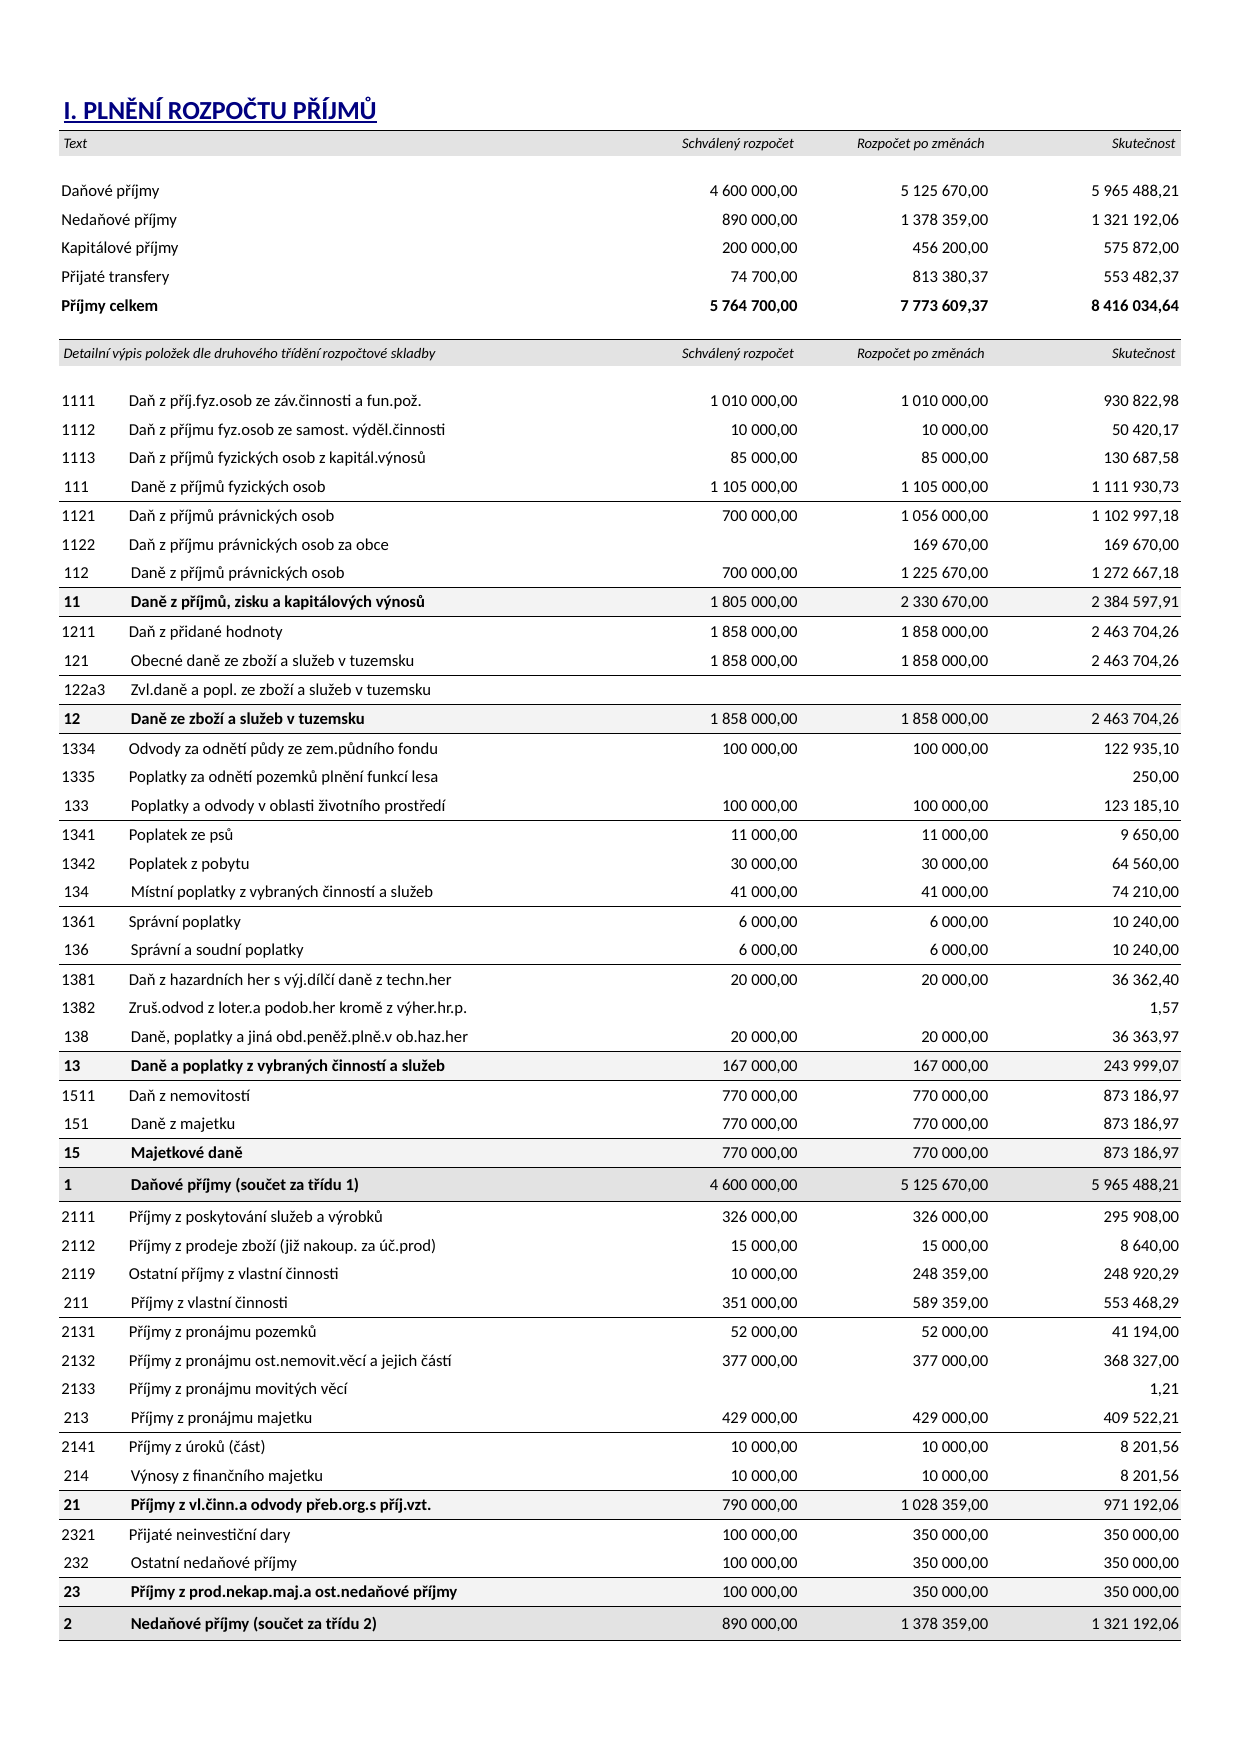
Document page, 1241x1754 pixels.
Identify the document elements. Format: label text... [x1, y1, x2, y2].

table_cell 377 000,00 [609, 1346, 799, 1374]
table_cell 11 [59, 588, 126, 616]
table_cell 790 000,00 [609, 1491, 799, 1519]
table_cell 130 687,58 [990, 443, 1181, 472]
table_cell Majetkové daně [126, 1139, 609, 1167]
table_cell 100 000,00 [609, 1520, 799, 1548]
table_cell 6 000,00 [609, 907, 799, 935]
table_cell Daňové příjmy [59, 176, 609, 205]
table_cell Příjmy z pronájmu movitých věcí [126, 1375, 609, 1403]
table_cell 2119 [59, 1259, 126, 1288]
table_cell 1 858 000,00 [799, 705, 990, 733]
table_cell 295 908,00 [990, 1202, 1181, 1231]
table_cell Nedaňové příjmy [59, 205, 609, 233]
table_cell 350 000,00 [990, 1578, 1181, 1606]
table_cell Daně ze zboží a služeb v tuzemsku [126, 705, 609, 733]
table_cell Poplatky a odvody v oblasti životního prostředí [126, 791, 609, 820]
table_cell 770 000,00 [609, 1139, 799, 1167]
table_cell Přijaté transfery [59, 262, 609, 291]
table_cell 200 000,00 [609, 234, 799, 262]
table_cell 1121 [59, 502, 126, 530]
table_cell 350 000,00 [990, 1549, 1181, 1577]
table_cell 9 650,00 [990, 821, 1181, 849]
table_cell 575 872,00 [990, 234, 1181, 262]
table_cell 30 000,00 [799, 849, 990, 878]
table_cell [59, 156, 1181, 176]
table_cell 873 186,97 [990, 1081, 1181, 1109]
table_cell Přijaté neinvestiční dary [126, 1520, 609, 1548]
table_cell 10 240,00 [990, 935, 1181, 964]
table_cell Ostatní nedaňové příjmy [126, 1549, 609, 1577]
table_cell 1111 [59, 386, 126, 414]
table_cell 167 000,00 [609, 1052, 799, 1080]
table_cell [609, 530, 799, 558]
table_cell 74 700,00 [609, 262, 799, 291]
table_cell 326 000,00 [799, 1202, 990, 1231]
table_cell 133 [59, 791, 126, 820]
table_cell 121 [59, 646, 126, 674]
table_cell 36 362,40 [990, 965, 1181, 993]
table_cell 1 378 359,00 [799, 1607, 990, 1640]
table_cell 553 468,29 [990, 1288, 1181, 1317]
table_cell 136 [59, 935, 126, 964]
table_cell Obecné daně ze zboží a služeb v tuzemsku [126, 646, 609, 674]
table_cell 873 186,97 [990, 1139, 1181, 1167]
table_cell 2 463 704,26 [990, 617, 1181, 646]
table_cell 8 640,00 [990, 1231, 1181, 1259]
table_cell 10 000,00 [799, 415, 990, 443]
table_cell 1381 [59, 965, 126, 993]
table_cell 1 858 000,00 [799, 617, 990, 646]
table_cell 41 194,00 [990, 1318, 1181, 1346]
table_cell 7 773 609,37 [799, 291, 990, 319]
table_cell 700 000,00 [609, 558, 799, 587]
table_cell 2321 [59, 1520, 126, 1548]
table_cell 1 010 000,00 [799, 386, 990, 414]
table_cell 100 000,00 [799, 791, 990, 820]
table_cell 134 [59, 878, 126, 906]
table_cell 2111 [59, 1202, 126, 1231]
table_cell Zruš.odvod z loter.a podob.her kromě z výher.hr.p. [126, 993, 609, 1022]
table_cell 1 858 000,00 [609, 705, 799, 733]
table_cell 1 321 192,06 [990, 205, 1181, 233]
table_cell 770 000,00 [609, 1109, 799, 1138]
table_cell 11 000,00 [799, 821, 990, 849]
table_cell 971 192,06 [990, 1491, 1181, 1519]
table_cell 100 000,00 [609, 791, 799, 820]
table_cell 553 482,37 [990, 262, 1181, 291]
table_cell 1 321 192,06 [990, 1607, 1181, 1640]
table_cell Odvody za odnětí půdy ze zem.půdního fondu [126, 734, 609, 762]
table_cell 2 [59, 1607, 126, 1640]
table_cell 5 125 670,00 [799, 176, 990, 205]
table_cell 20 000,00 [799, 1022, 990, 1051]
table_cell 368 327,00 [990, 1346, 1181, 1374]
table_cell 151 [59, 1109, 126, 1138]
table_cell 1211 [59, 617, 126, 646]
table_cell 409 522,21 [990, 1403, 1181, 1432]
table_cell 1382 [59, 993, 126, 1022]
table_cell [59, 366, 1181, 386]
table_cell [799, 1375, 990, 1403]
table_cell 1 111 930,73 [990, 472, 1181, 501]
table_cell 10 000,00 [609, 1461, 799, 1489]
table_cell Daňové příjmy (součet za třídu 1) [126, 1168, 609, 1201]
table_cell 243 999,07 [990, 1052, 1181, 1080]
table_cell 1 858 000,00 [799, 646, 990, 674]
table_cell 1 272 667,18 [990, 558, 1181, 587]
table_cell 100 000,00 [609, 1578, 799, 1606]
table_cell 41 000,00 [799, 878, 990, 906]
table_cell [609, 993, 799, 1022]
table_cell 2141 [59, 1433, 126, 1461]
table_cell 74 210,00 [990, 878, 1181, 906]
table_cell 326 000,00 [609, 1202, 799, 1231]
table_cell 1 858 000,00 [609, 617, 799, 646]
table_cell 589 359,00 [799, 1288, 990, 1317]
table_cell [799, 993, 990, 1022]
table_cell Příjmy z pronájmu ost.nemovit.věcí a jejich částí [126, 1346, 609, 1374]
table_cell 15 [59, 1139, 126, 1167]
table_cell 6 000,00 [799, 907, 990, 935]
table_cell 770 000,00 [609, 1081, 799, 1109]
table_cell Příjmy celkem [59, 291, 609, 319]
table_cell 1113 [59, 443, 126, 472]
table_cell 232 [59, 1549, 126, 1577]
table_cell 20 000,00 [799, 965, 990, 993]
table_cell 1 010 000,00 [609, 386, 799, 414]
table_cell Příjmy z vlastní činnosti [126, 1288, 609, 1317]
table_cell Příjmy z prodeje zboží (již nakoup. za úč.prod) [126, 1231, 609, 1259]
table_cell 2 330 670,00 [799, 588, 990, 616]
table_cell 1511 [59, 1081, 126, 1109]
table_cell 2133 [59, 1375, 126, 1403]
table_cell 52 000,00 [609, 1318, 799, 1346]
table_cell 64 560,00 [990, 849, 1181, 878]
table_cell 1342 [59, 849, 126, 878]
table_cell [799, 676, 990, 704]
table_cell Daň z příjmů právnických osob [126, 502, 609, 530]
table_cell [59, 320, 1181, 339]
table_cell 11 000,00 [609, 821, 799, 849]
table_cell Poplatek ze psů [126, 821, 609, 849]
table_cell 10 000,00 [609, 1259, 799, 1288]
table_cell 12 [59, 705, 126, 733]
table_cell Schválený rozpočet [609, 131, 799, 156]
table_header I. PLNĚNÍ ROZPOČTU PŘÍJMŮ [59, 90, 1181, 130]
table_cell 214 [59, 1461, 126, 1489]
table_cell 2 463 704,26 [990, 705, 1181, 733]
table_cell Daně z příjmů právnických osob [126, 558, 609, 587]
table_cell Příjmy z poskytování služeb a výrobků [126, 1202, 609, 1231]
table_cell Detailní výpis položek dle druhového třídění rozpočtové skladby [59, 340, 609, 366]
table_cell Daň z příjmu fyz.osob ze samost. výděl.činnosti [126, 415, 609, 443]
table_cell 1361 [59, 907, 126, 935]
table_cell 250,00 [990, 763, 1181, 791]
table_cell Správní a soudní poplatky [126, 935, 609, 964]
table_cell Skutečnost [990, 131, 1181, 156]
table_cell 248 359,00 [799, 1259, 990, 1288]
table_cell 50 420,17 [990, 415, 1181, 443]
table_cell 211 [59, 1288, 126, 1317]
table_cell 1112 [59, 415, 126, 443]
table_cell 350 000,00 [799, 1578, 990, 1606]
table_cell 1 [59, 1168, 126, 1201]
table_cell Rozpočet po změnách [799, 340, 990, 366]
table_cell 30 000,00 [609, 849, 799, 878]
table_cell 111 [59, 472, 126, 501]
table_cell 930 822,98 [990, 386, 1181, 414]
table_cell 167 000,00 [799, 1052, 990, 1080]
table_cell 1 102 997,18 [990, 502, 1181, 530]
table_cell 122a3 [59, 676, 126, 704]
table_cell Příjmy z úroků (část) [126, 1433, 609, 1461]
table_cell 5 125 670,00 [799, 1168, 990, 1201]
table_cell 85 000,00 [609, 443, 799, 472]
table_cell 100 000,00 [799, 734, 990, 762]
table_cell 5 965 488,21 [990, 1168, 1181, 1201]
table_cell 2131 [59, 1318, 126, 1346]
table_cell 10 000,00 [799, 1461, 990, 1489]
table_cell 248 920,29 [990, 1259, 1181, 1288]
table_cell 10 000,00 [609, 1433, 799, 1461]
table_cell 1 378 359,00 [799, 205, 990, 233]
table_cell Skutečnost [990, 340, 1181, 366]
table_cell Nedaňové příjmy (součet za třídu 2) [126, 1607, 609, 1640]
table_cell [799, 763, 990, 791]
table_cell Daně z majetku [126, 1109, 609, 1138]
table_cell 100 000,00 [609, 1549, 799, 1577]
table_cell 10 240,00 [990, 907, 1181, 935]
table_cell 21 [59, 1491, 126, 1519]
table_cell 8 416 034,64 [990, 291, 1181, 319]
table_cell 1 056 000,00 [799, 502, 990, 530]
table_cell 5 764 700,00 [609, 291, 799, 319]
table_cell 41 000,00 [609, 878, 799, 906]
table_cell Správní poplatky [126, 907, 609, 935]
table_cell Daň z nemovitostí [126, 1081, 609, 1109]
table_cell 15 000,00 [799, 1231, 990, 1259]
table_cell 873 186,97 [990, 1109, 1181, 1138]
table_cell 169 670,00 [990, 530, 1181, 558]
table_cell 4 600 000,00 [609, 176, 799, 205]
table_cell 2132 [59, 1346, 126, 1374]
table_cell Daně, poplatky a jiná obd.peněž.plně.v ob.haz.her [126, 1022, 609, 1051]
table_cell Zvl.daně a popl. ze zboží a služeb v tuzemsku [126, 676, 609, 704]
table_cell 1 105 000,00 [799, 472, 990, 501]
table_cell 1 858 000,00 [609, 646, 799, 674]
table_cell Kapitálové příjmy [59, 234, 609, 262]
table_cell Výnosy z finančního majetku [126, 1461, 609, 1489]
table_cell 1,21 [990, 1375, 1181, 1403]
table_cell 112 [59, 558, 126, 587]
table_cell 377 000,00 [799, 1346, 990, 1374]
table_cell 890 000,00 [609, 1607, 799, 1640]
table_cell 813 380,37 [799, 262, 990, 291]
table_cell 350 000,00 [990, 1520, 1181, 1548]
table_cell 23 [59, 1578, 126, 1606]
table_cell 8 201,56 [990, 1433, 1181, 1461]
table_cell 2112 [59, 1231, 126, 1259]
table_cell Daň z přidané hodnoty [126, 617, 609, 646]
table_cell 52 000,00 [799, 1318, 990, 1346]
table_cell [609, 763, 799, 791]
table_cell 1341 [59, 821, 126, 849]
table_cell 5 965 488,21 [990, 176, 1181, 205]
table_cell 1 028 359,00 [799, 1491, 990, 1519]
table_cell 138 [59, 1022, 126, 1051]
table_cell 8 201,56 [990, 1461, 1181, 1489]
table_cell 351 000,00 [609, 1288, 799, 1317]
table_cell Poplatky za odnětí pozemků plnění funkcí lesa [126, 763, 609, 791]
table_cell 1 105 000,00 [609, 472, 799, 501]
table_cell 100 000,00 [609, 734, 799, 762]
table_cell 6 000,00 [609, 935, 799, 964]
table_cell Ostatní příjmy z vlastní činnosti [126, 1259, 609, 1288]
table_cell 770 000,00 [799, 1081, 990, 1109]
table_cell 15 000,00 [609, 1231, 799, 1259]
table_cell 350 000,00 [799, 1549, 990, 1577]
table_cell Příjmy z pronájmu pozemků [126, 1318, 609, 1346]
table_cell Daň z příj.fyz.osob ze záv.činnosti a fun.pož. [126, 386, 609, 414]
table_cell 1335 [59, 763, 126, 791]
table_cell Daně z příjmů, zisku a kapitálových výnosů [126, 588, 609, 616]
table_cell 1334 [59, 734, 126, 762]
table_cell 700 000,00 [609, 502, 799, 530]
table_cell [609, 676, 799, 704]
table_cell 456 200,00 [799, 234, 990, 262]
table_cell 1,57 [990, 993, 1181, 1022]
table_cell 429 000,00 [609, 1403, 799, 1432]
table_cell 1 805 000,00 [609, 588, 799, 616]
table_cell Místní poplatky z vybraných činností a služeb [126, 878, 609, 906]
table_cell Poplatek z pobytu [126, 849, 609, 878]
table_cell 213 [59, 1403, 126, 1432]
table_cell [990, 676, 1181, 704]
table_cell 10 000,00 [799, 1433, 990, 1461]
table_cell 13 [59, 1052, 126, 1080]
table_cell 6 000,00 [799, 935, 990, 964]
table_cell Daň z příjmu právnických osob za obce [126, 530, 609, 558]
table_cell 1 225 670,00 [799, 558, 990, 587]
table_cell Daň z hazardních her s výj.dílčí daně z techn.her [126, 965, 609, 993]
table_cell 770 000,00 [799, 1109, 990, 1138]
table_cell Příjmy z pronájmu majetku [126, 1403, 609, 1432]
table_cell 1122 [59, 530, 126, 558]
table_cell Daň z příjmů fyzických osob z kapitál.výnosů [126, 443, 609, 472]
table_cell 4 600 000,00 [609, 1168, 799, 1201]
table_cell 10 000,00 [609, 415, 799, 443]
table_cell 36 363,97 [990, 1022, 1181, 1051]
table_cell 20 000,00 [609, 1022, 799, 1051]
table_cell 2 463 704,26 [990, 646, 1181, 674]
table_cell 122 935,10 [990, 734, 1181, 762]
table_cell 890 000,00 [609, 205, 799, 233]
table_cell Příjmy z vl.činn.a odvody přeb.org.s příj.vzt. [126, 1491, 609, 1519]
table_cell 20 000,00 [609, 965, 799, 993]
table_cell Příjmy z prod.nekap.maj.a ost.nedaňové příjmy [126, 1578, 609, 1606]
table_cell 123 185,10 [990, 791, 1181, 820]
table_cell 770 000,00 [799, 1139, 990, 1167]
table_cell 2 384 597,91 [990, 588, 1181, 616]
table_cell Rozpočet po změnách [799, 131, 990, 156]
table_cell 85 000,00 [799, 443, 990, 472]
table_cell Daně a poplatky z vybraných činností a služeb [126, 1052, 609, 1080]
table_cell 429 000,00 [799, 1403, 990, 1432]
table_cell Schválený rozpočet [609, 340, 799, 366]
table_cell Daně z příjmů fyzických osob [126, 472, 609, 501]
table_cell 350 000,00 [799, 1520, 990, 1548]
table_cell [609, 1375, 799, 1403]
table_cell 169 670,00 [799, 530, 990, 558]
table_cell Text [59, 131, 609, 156]
